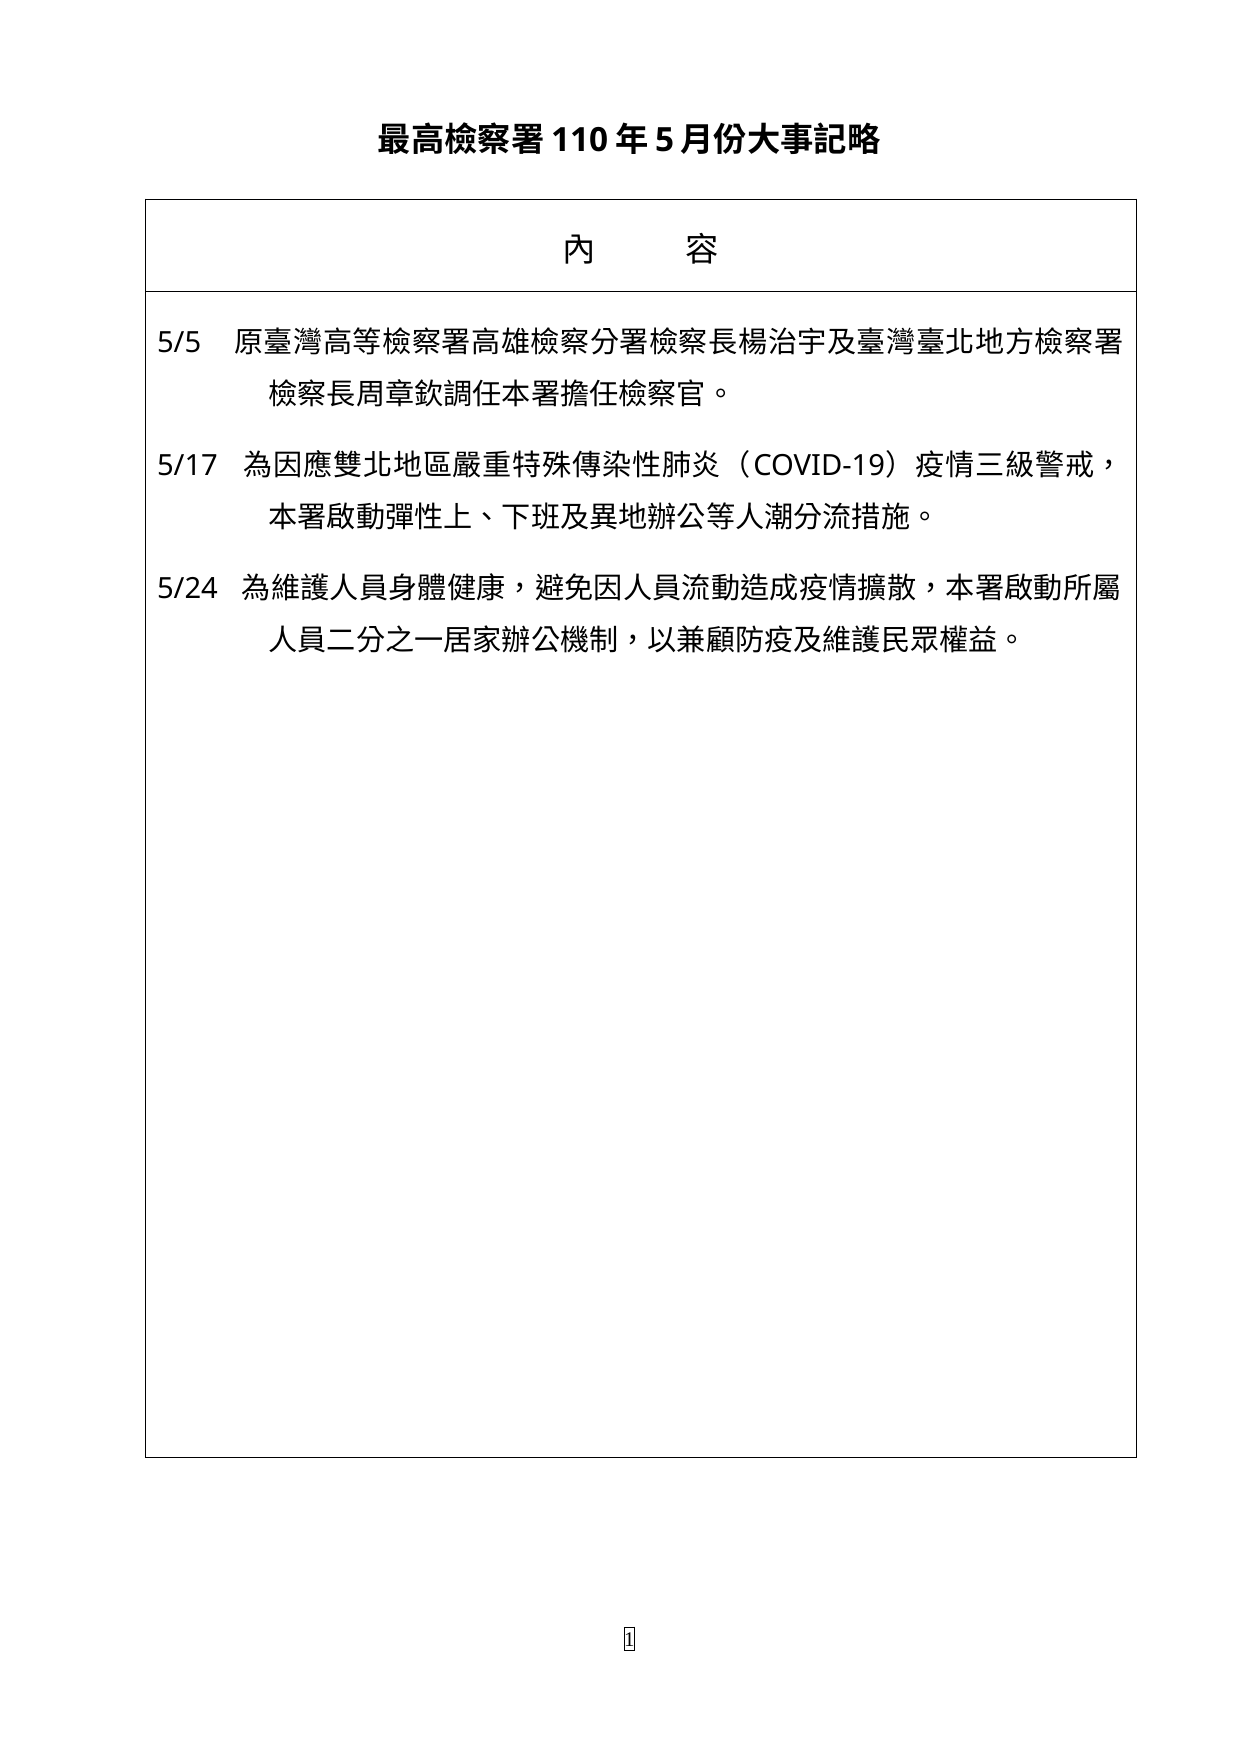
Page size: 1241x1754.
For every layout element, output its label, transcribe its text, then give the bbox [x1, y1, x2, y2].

table_header 內 容 [146, 200, 1136, 291]
table_cell 5/5 原臺灣高等檢察署高雄檢察分署檢察長楊治宇及臺灣臺北地方檢察署檢察長周章欽調任本署擔任檢察官。 5/17 為因應雙北地區嚴重特殊傳染性肺炎（COVID-19）疫情三級警戒，本署啟動彈性上、下班及異地辦公等人潮分流措施。 5/24 為維護人員身體健康，避免因人員流動造成疫情擴散，本署啟動所屬人員二分之一居家辦公機制，以兼顧防疫及維護民眾權益。 [146, 292, 1136, 1457]
text 最高檢察署110年5月份大事記略 [136, 112, 1122, 161]
